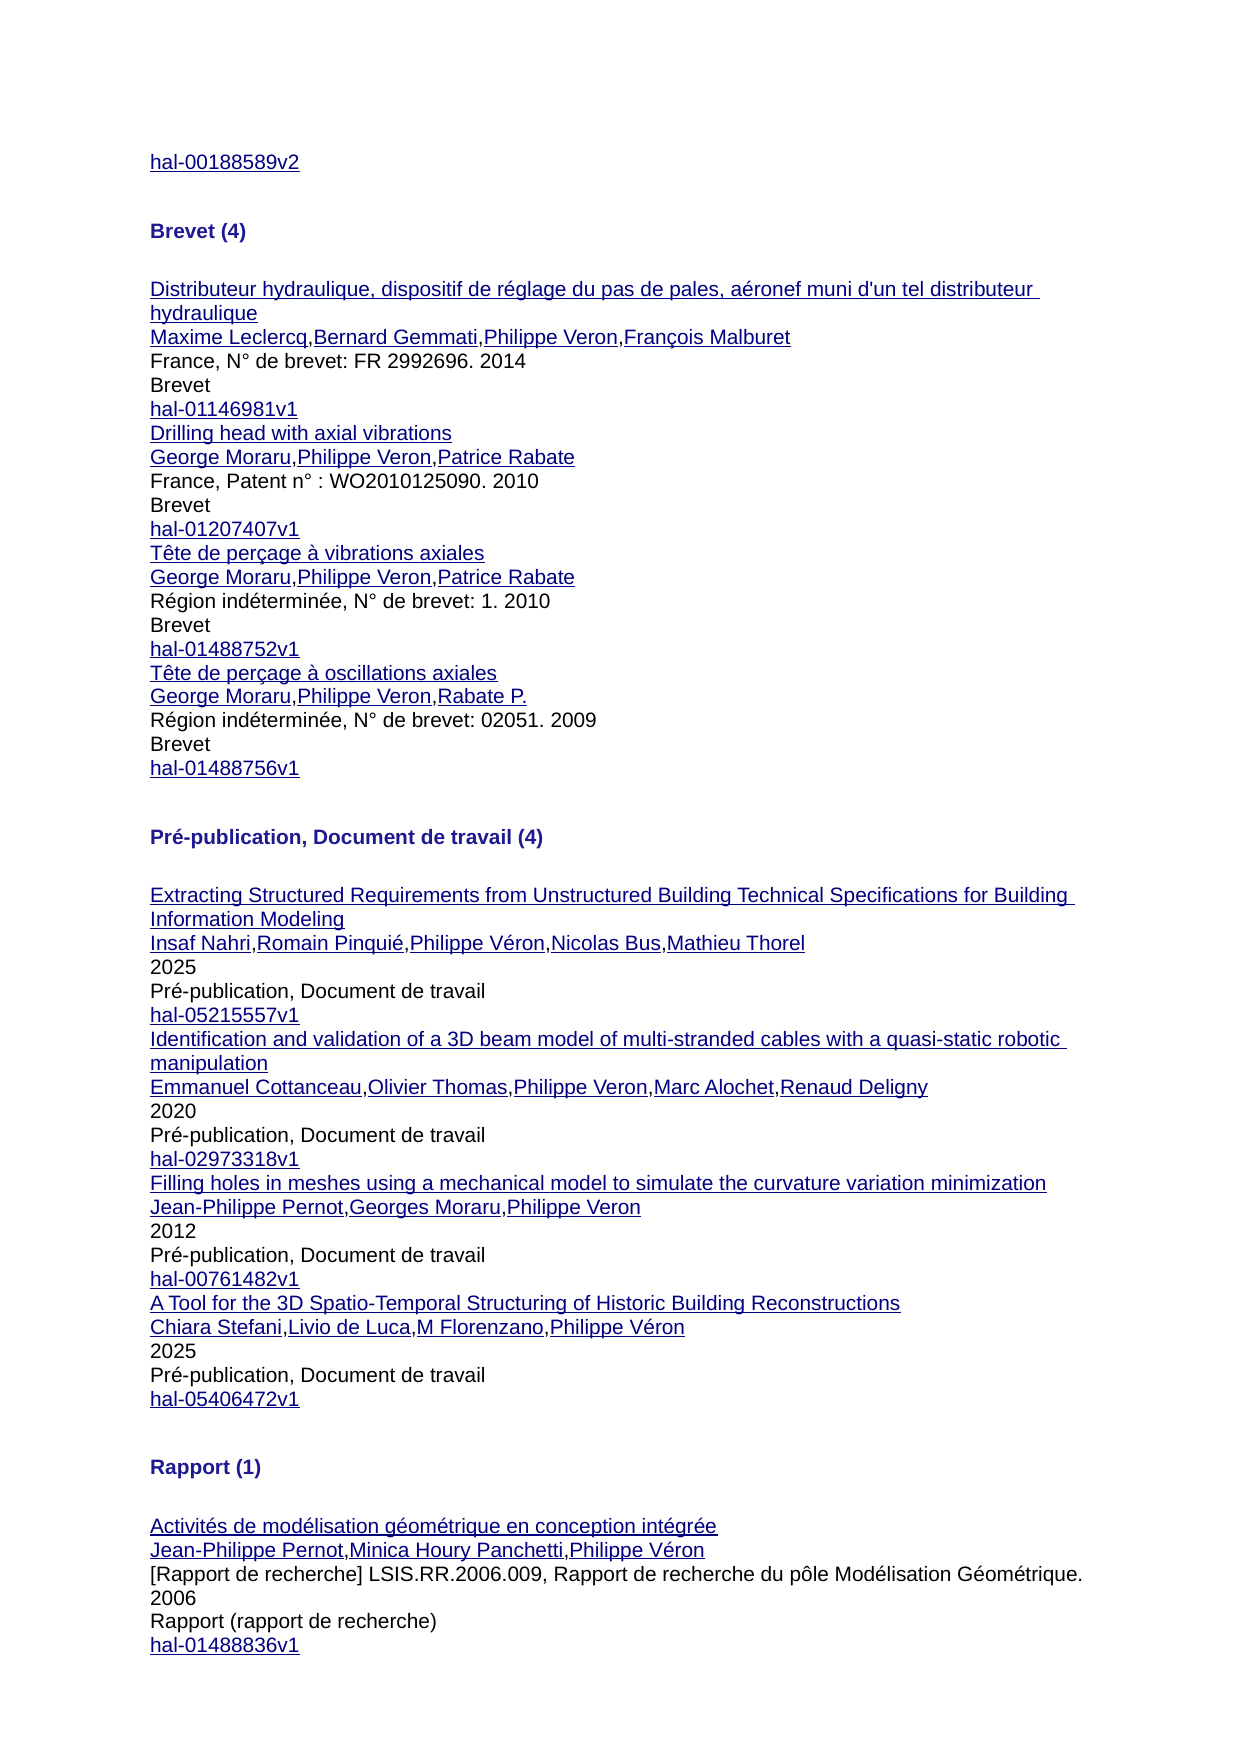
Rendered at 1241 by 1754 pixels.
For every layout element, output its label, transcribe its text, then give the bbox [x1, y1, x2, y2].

table_cell Identification and validation of a 3D beam model of multi-stranded cables with a quasi-static robotic manipulation Emmanuel Cottanceau,Olivier Thomas,Philippe Veron,Marc Alochet,Renaud Deligny 2020 Pré-publication, Document de travail hal-02973318v1 [150, 1027, 1090, 1171]
table_cell A Tool for the 3D Spatio-Temporal Structuring of Historic Building Reconstructions Chiara Stefani,Livio de Luca,M Florenzano,Philippe Véron 2025 Pré-publication, Document de travail hal-05406472v1 [150, 1291, 1090, 1410]
subtitle Pré-publication, Document de travail (4) [150, 825, 1090, 849]
table_cell Tête de perçage à vibrations axiales George Moraru,Philippe Veron,Patrice Rabate Région indéterminée, N° de brevet: 1. 2010 Brevet hal-01488752v1 [150, 541, 1090, 660]
subtitle Brevet (4) [150, 219, 1090, 243]
subtitle Rapport (1) [150, 1455, 1090, 1479]
table_cell Drilling head with axial vibrations George Moraru,Philippe Veron,Patrice Rabate France, Patent n° : WO2010125090. 2010 Brevet hal-01207407v1 [150, 421, 1090, 541]
table_cell Tête de perçage à oscillations axiales George Moraru,Philippe Veron,Rabate P. Région indéterminée, N° de brevet: 02051. 2009 Brevet hal-01488756v1 [150, 660, 1090, 780]
table_header Activités de modélisation géométrique en conception intégrée Jean-Philippe Pernot,Minica Houry Panchetti,Philippe Véron [Rapport de recherche] LSIS.RR.2006.009, Rapport de recherche du pôle Modélisation Géométrique. 2006 Rapport (rapport de recherche) hal-01488836v1 [150, 1514, 1090, 1657]
table_header Extracting Structured Requirements from Unstructured Building Technical Specifications for Building Information Modeling Insaf Nahri,Romain Pinquié,Philippe Véron,Nicolas Bus,Mathieu Thorel 2025 Pré-publication, Document de travail hal-05215557v1 [150, 883, 1090, 1027]
table_cell hal-00188589v2 [150, 150, 1090, 174]
table_header Distributeur hydraulique, dispositif de réglage du pas de pales, aéronef muni d'un tel distributeur hydraulique Maxime Leclercq,Bernard Gemmati,Philippe Veron,François Malburet France, N° de brevet: FR 2992696. 2014 Brevet hal-01146981v1 [150, 277, 1090, 421]
table_cell Filling holes in meshes using a mechanical model to simulate the curvature variation minimization Jean-Philippe Pernot,Georges Moraru,Philippe Veron 2012 Pré-publication, Document de travail hal-00761482v1 [150, 1171, 1090, 1291]
